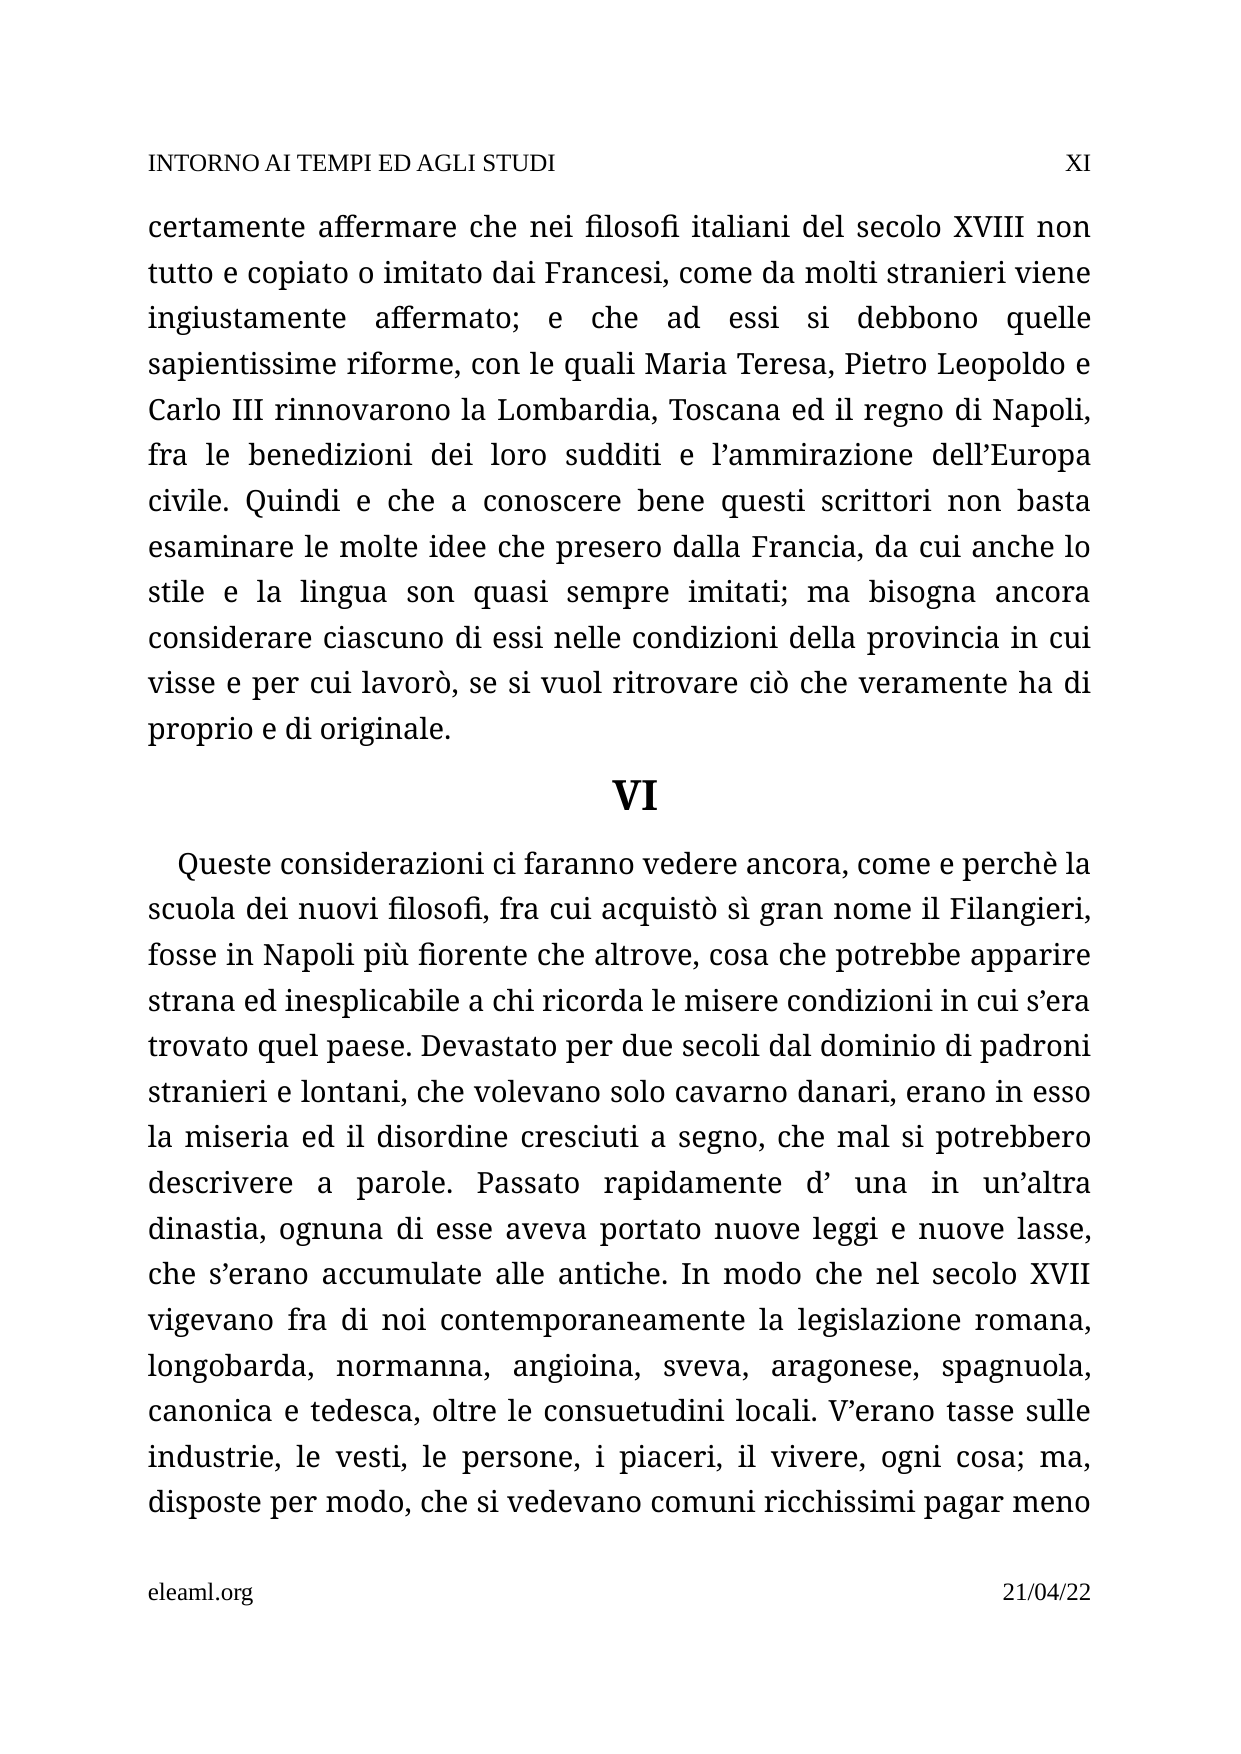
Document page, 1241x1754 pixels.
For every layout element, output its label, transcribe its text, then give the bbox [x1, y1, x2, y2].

text Queste considerazioni ci faranno vedere ancora, come e perchè la scuola dei nuovi filosofi, fra cui acquistò sì gran nome il Filangieri, fosse in Napoli più fiorente che altrove, cosa che potrebbe apparire strana ed inesplicabile a chi ricorda le misere condizioni in cui s’era trovato quel paese. Devastato per due secoli dal dominio di padroni stranieri e lontani, che volevano solo cavarno danari, erano in esso la miseria ed il disordine cresciuti a segno, che mal si potrebbero descrivere a parole. Passato rapidamente d’ una in un’altra dinastia, ognuna di esse aveva portato nuove leggi e nuove lasse, che s’erano accumulate alle antiche. In modo che nel secolo XVII vigevano fra di noi contemporaneamente la legislazione romana, longobarda, normanna, angioina, sveva, aragonese, spagnuola, canonica e tedesca, oltre le consuetudini locali. V’erano tasse sulle industrie, le vesti, le persone, i piaceri, il vivere, ogni cosa; ma, disposte per modo, che si vedevano comuni ricchissimi pagar meno [148, 843, 1093, 1521]
text certamente affermare che nei filosofi italiani del secolo XVIII non tutto e copiato o imitato dai Francesi, come da molti stranieri viene ingiustamente affermato; e che ad essi si debbono quelle sapientissime riforme, con le quali Maria Teresa, Pietro Leopoldo e Carlo III rinnovarono la Lombardia, Toscana ed il regno di Napoli, fra le benedizioni dei loro sudditi e l’ammirazione dell’Europa civile. Quindi e che a conoscere bene questi scrittori non basta esaminare le molte idee che presero dalla Francia, da cui anche lo stile e la lingua son quasi sempre imitati; ma bisogna ancora considerare ciascuno di essi nelle condizioni della provincia in cui visse e per cui lavorò, se si vuol ritrovare ciò che veramente ha di proprio e di originale. [148, 207, 1093, 748]
text VI [148, 766, 1093, 823]
